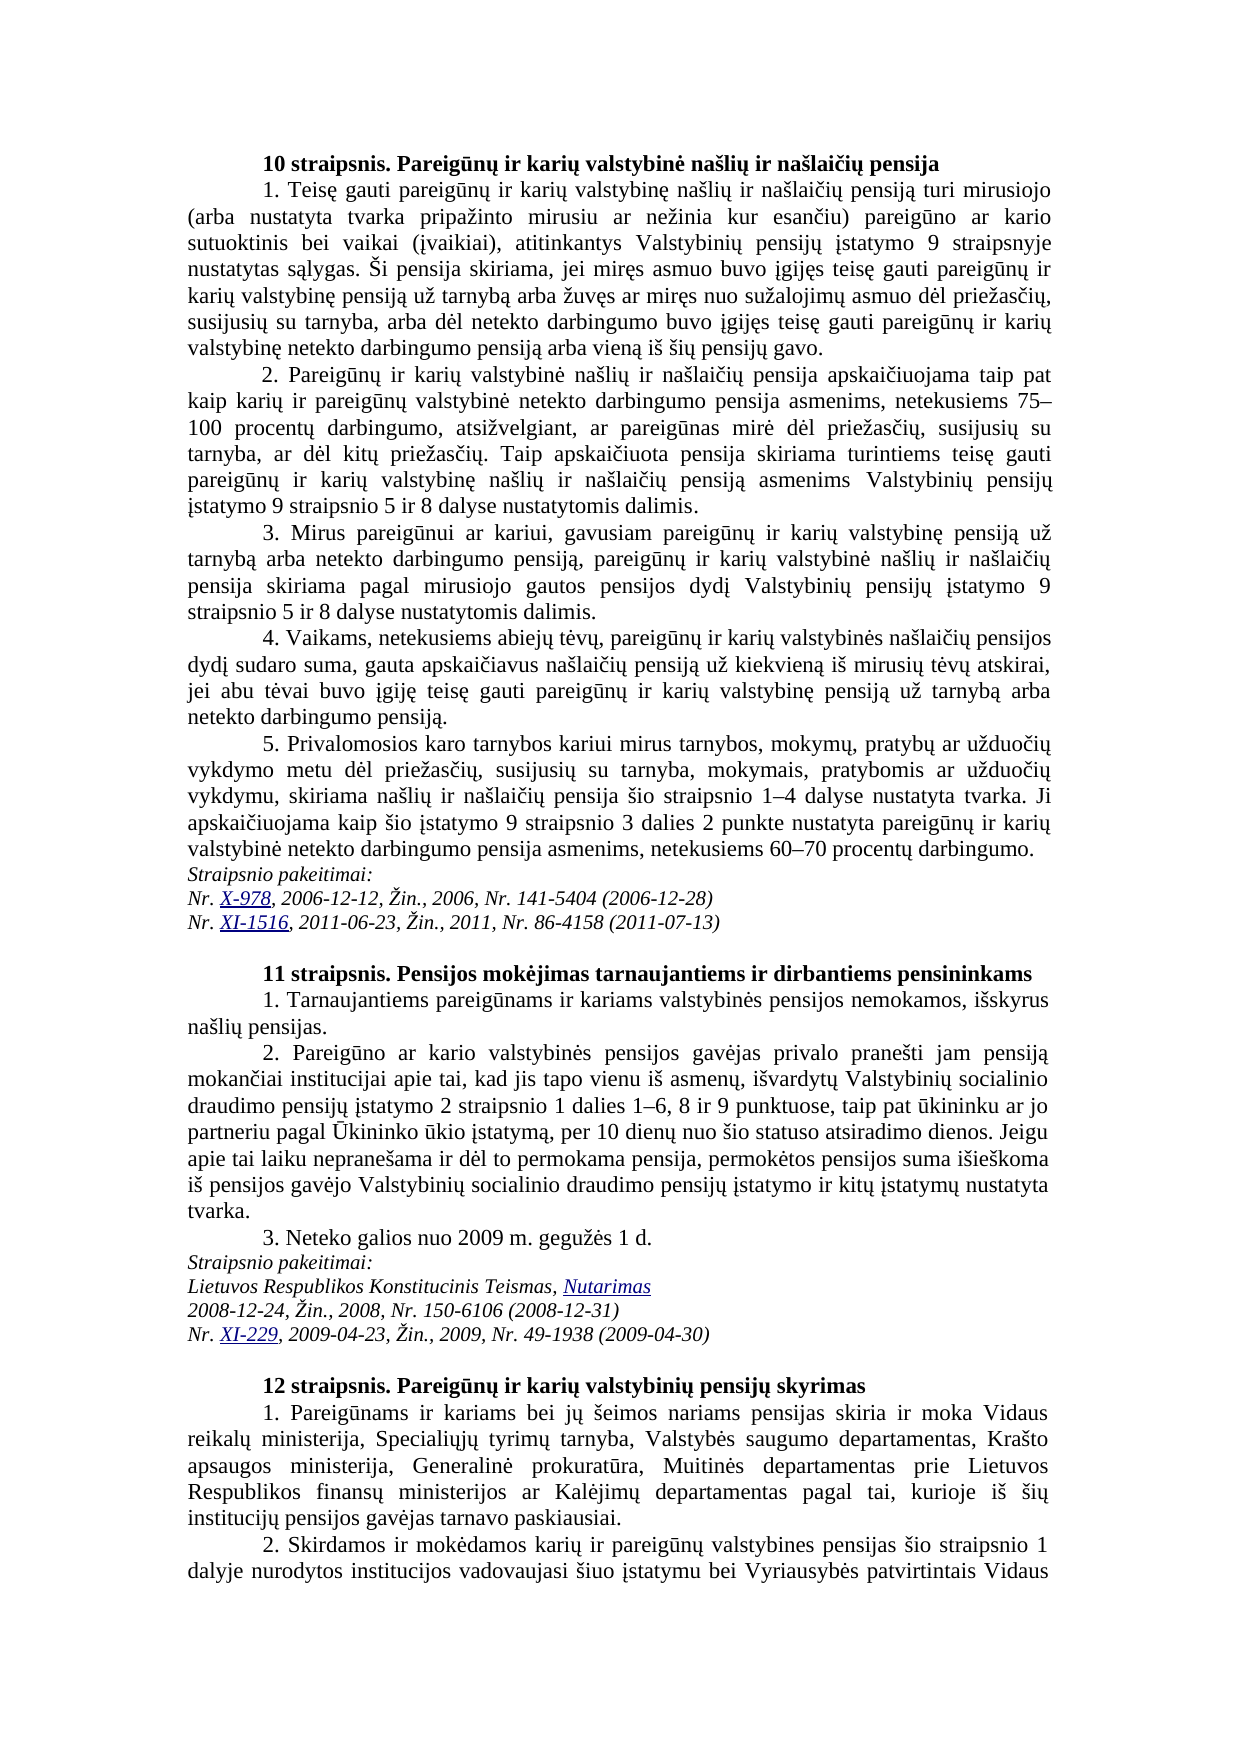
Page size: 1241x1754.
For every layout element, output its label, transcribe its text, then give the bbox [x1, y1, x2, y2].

text 12 straipsnis. Pareigūnų ir karių valstybinių pensijų skyrimas [187, 1373, 1050, 1399]
text Straipsnio pakeitimai: [187, 862, 1053, 886]
text 2008-12-24, Žin., 2008, Nr. 150-6106 (2008-12-31) [187, 1298, 1053, 1322]
text Nr. XI-229, 2009-04-23, Žin., 2009, Nr. 49-1938 (2009-04-30) [187, 1322, 1053, 1346]
text Nr. XI-1516, 2011-06-23, Žin., 2011, Nr. 86-4158 (2011-07-13) [187, 910, 1053, 934]
text Lietuvos Respublikos Konstitucinis Teismas, Nutarimas [187, 1274, 1053, 1298]
text Straipsnio pakeitimai: [187, 1250, 1053, 1274]
text 11 straipsnis. Pensijos mokėjimas tarnaujantiems ir dirbantiems pensininkams [262, 960, 1050, 986]
text 1. Teisę gauti pareigūnų ir karių valstybinę našlių ir našlaičių pensiją turi mirusiojo (arba nustatyta tvarka pripažinto mirusiu ar nežinia kur esančiu) pareigūno ar kario sutuoktinis bei vaikai (įvaikiai), atitinkantys Valstybinių pensijų įstatymo 9 straipsnyje nustatytas sąlygas. Ši pensija skiriama, jei miręs asmuo buvo įgijęs teisę gauti pareigūnų ir karių valstybinę pensiją už tarnybą arba žuvęs ar miręs nuo sužalojimų asmuo dėl priežasčių, susijusių su tarnyba, arba dėl netekto darbingumo buvo įgijęs teisę gauti pareigūnų ir karių valstybinę netekto darbingumo pensiją arba vieną iš šių pensijų gavo. [187, 176, 1053, 361]
text 2. Skirdamos ir mokėdamos karių ir pareigūnų valstybines pensijas šio straipsnio 1 dalyje nurodytos institucijos vadovaujasi šiuo įstatymu bei Vyriausybės patvirtintais Vidaus [187, 1531, 1050, 1583]
text 10 straipsnis. Pareigūnų ir karių valstybinė našlių ir našlaičių pensija [187, 150, 1053, 176]
text 1. Tarnaujantiems pareigūnams ir kariams valstybinės pensijos nemokamos, išskyrus našlių pensijas. [187, 986, 1050, 1039]
text 2. Pareigūnų ir karių valstybinė našlių ir našlaičių pensija apskaičiuojama taip pat kaip karių ir pareigūnų valstybinė netekto darbingumo pensija asmenims, netekusiems 75–100 procentų darbingumo, atsižvelgiant, ar pareigūnas mirė dėl priežasčių, susijusių su tarnyba, ar dėl kitų priežasčių. Taip apskaičiuota pensija skiriama turintiems teisę gauti pareigūnų ir karių valstybinę našlių ir našlaičių pensiją asmenims Valstybinių pensijų įstatymo 9 straipsnio 5 ir 8 dalyse nustatytomis dalimis. [187, 361, 1053, 519]
text Nr. X-978, 2006-12-12, Žin., 2006, Nr. 141-5404 (2006-12-28) [187, 886, 1053, 910]
text 3. Neteko galios nuo 2009 m. gegužės 1 d. [187, 1224, 1050, 1250]
text 5. Privalomosios karo tarnybos kariui mirus tarnybos, mokymų, pratybų ar užduočių vykdymo metu dėl priežasčių, susijusių su tarnyba, mokymais, pratybomis ar užduočių vykdymu, skiriama našlių ir našlaičių pensija šio straipsnio 1–4 dalyse nustatyta tvarka. Ji apskaičiuojama kaip šio įstatymo 9 straipsnio 3 dalies 2 punkte nustatyta pareigūnų ir karių valstybinė netekto darbingumo pensija asmenims, netekusiems 60–70 procentų darbingumo. [187, 730, 1053, 862]
text 4. Vaikams, netekusiems abiejų tėvų, pareigūnų ir karių valstybinės našlaičių pensijos dydį sudaro suma, gauta apskaičiavus našlaičių pensiją už kiekvieną iš mirusių tėvų atskirai, jei abu tėvai buvo įgiję teisę gauti pareigūnų ir karių valstybinę pensiją už tarnybą arba netekto darbingumo pensiją. [187, 624, 1053, 730]
text 1. Pareigūnams ir kariams bei jų šeimos nariams pensijas skiria ir moka Vidaus reikalų ministerija, Specialiųjų tyrimų tarnyba, Valstybės saugumo departamentas, Krašto apsaugos ministerija, Generalinė prokuratūra, Muitinės departamentas prie Lietuvos Respublikos finansų ministerijos ar Kalėjimų departamentas pagal tai, kurioje iš šių institucijų pensijos gavėjas tarnavo paskiausiai. [187, 1399, 1050, 1531]
text 3. Mirus pareigūnui ar kariui, gavusiam pareigūnų ir karių valstybinę pensiją už tarnybą arba netekto darbingumo pensiją, pareigūnų ir karių valstybinė našlių ir našlaičių pensija skiriama pagal mirusiojo gautos pensijos dydį Valstybinių pensijų įstatymo 9 straipsnio 5 ir 8 dalyse nustatytomis dalimis. [187, 519, 1053, 624]
text 2. Pareigūno ar kario valstybinės pensijos gavėjas privalo pranešti jam pensiją mokančiai institucijai apie tai, kad jis tapo vienu iš asmenų, išvardytų Valstybinių socialinio draudimo pensijų įstatymo 2 straipsnio 1 dalies 1–6, 8 ir 9 punktuose, taip pat ūkininku ar jo partneriu pagal Ūkininko ūkio įstatymą, per 10 dienų nuo šio statuso atsiradimo dienos. Jeigu apie tai laiku nepranešama ir dėl to permokama pensija, permokėtos pensijos suma išieškoma iš pensijos gavėjo Valstybinių socialinio draudimo pensijų įstatymo ir kitų įstatymų nustatyta tvarka. [187, 1039, 1050, 1224]
